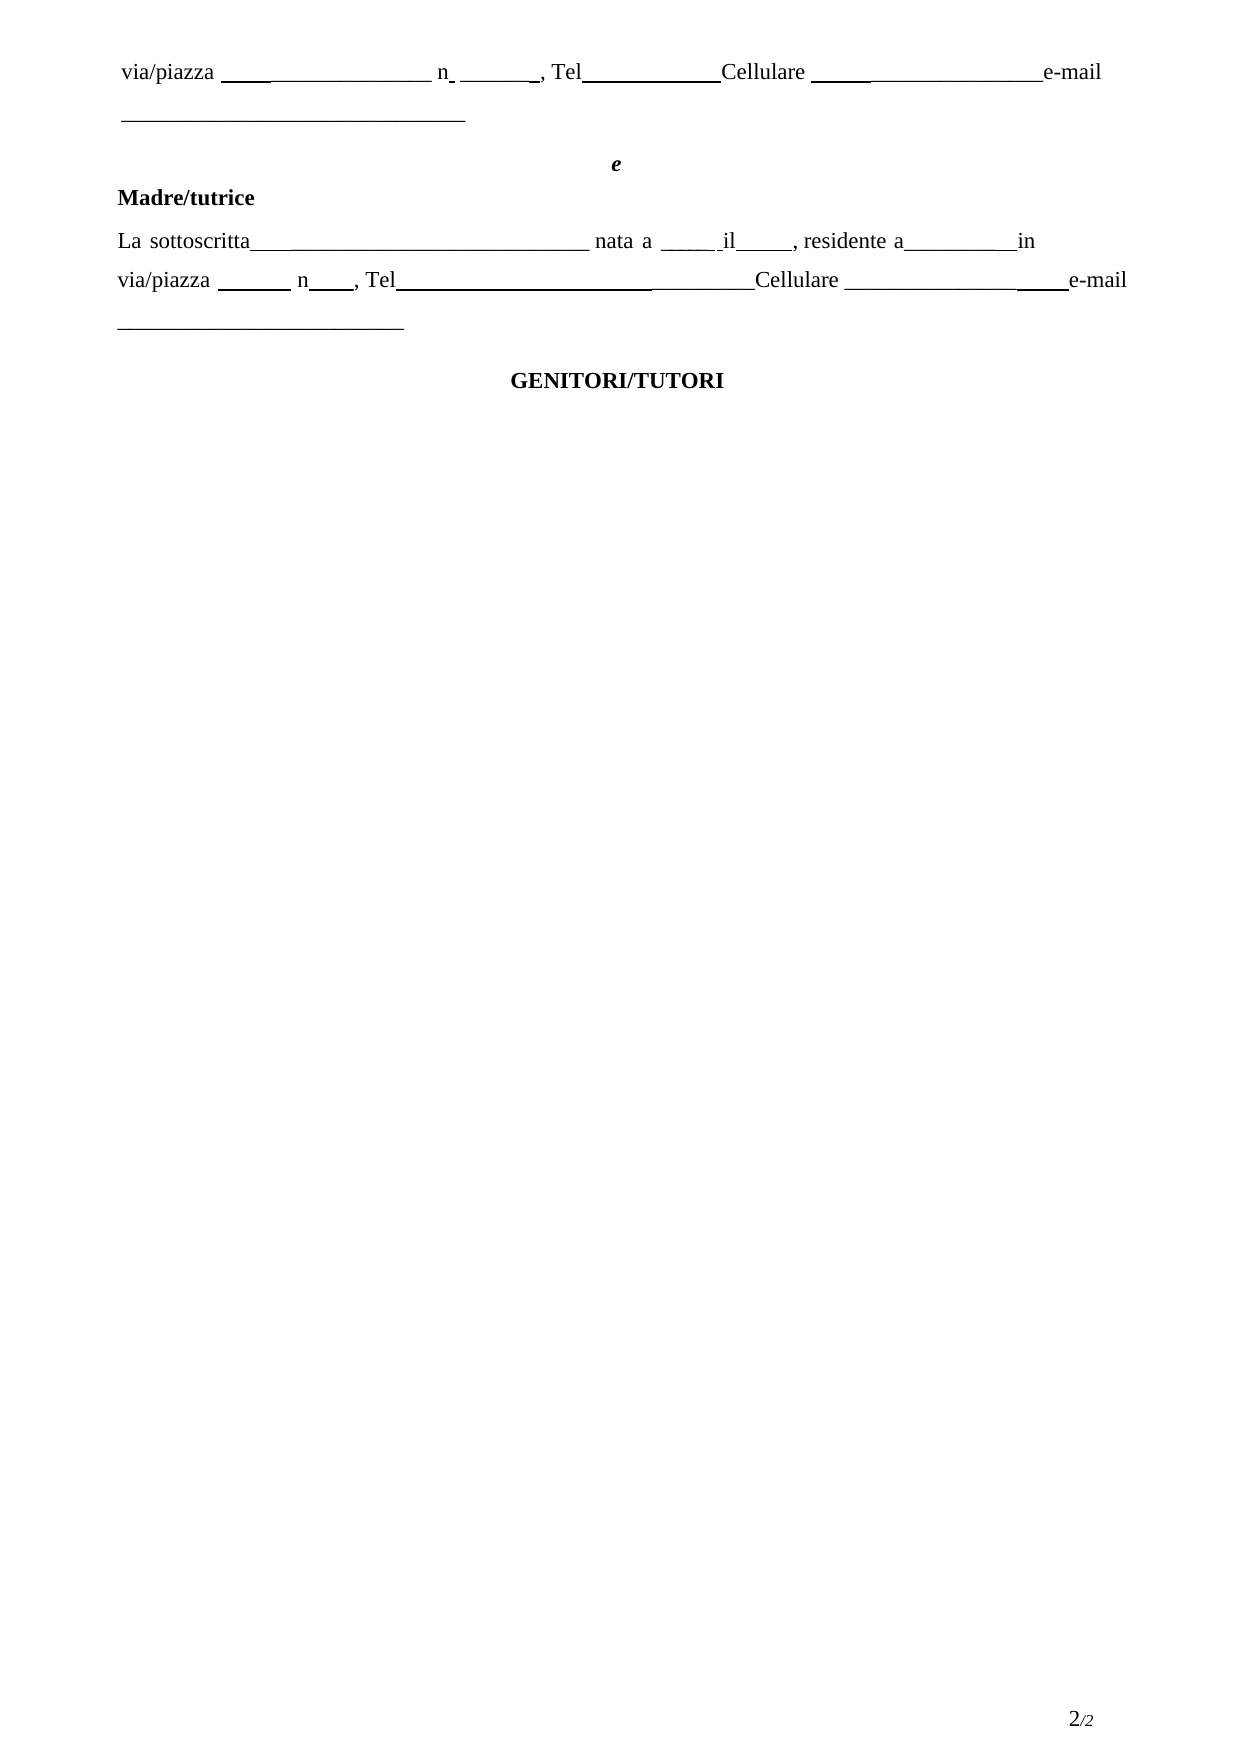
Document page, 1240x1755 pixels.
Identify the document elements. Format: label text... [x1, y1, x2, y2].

text Madre/tutrice [117, 184, 1127, 210]
text e [106, 150, 1128, 177]
text via/piazza ______________ n ______ , Tel Cellulare _______________e-mail ______________________________ [121, 58, 1137, 124]
text La sottoscritta __________________________ nata a _____ il , residente a________ in via/piazza n , Tel _________Cellulare _______________ e-mail _________________________ [117, 227, 1127, 332]
subtitle GENITORI/TUTORI [208, 367, 1026, 394]
